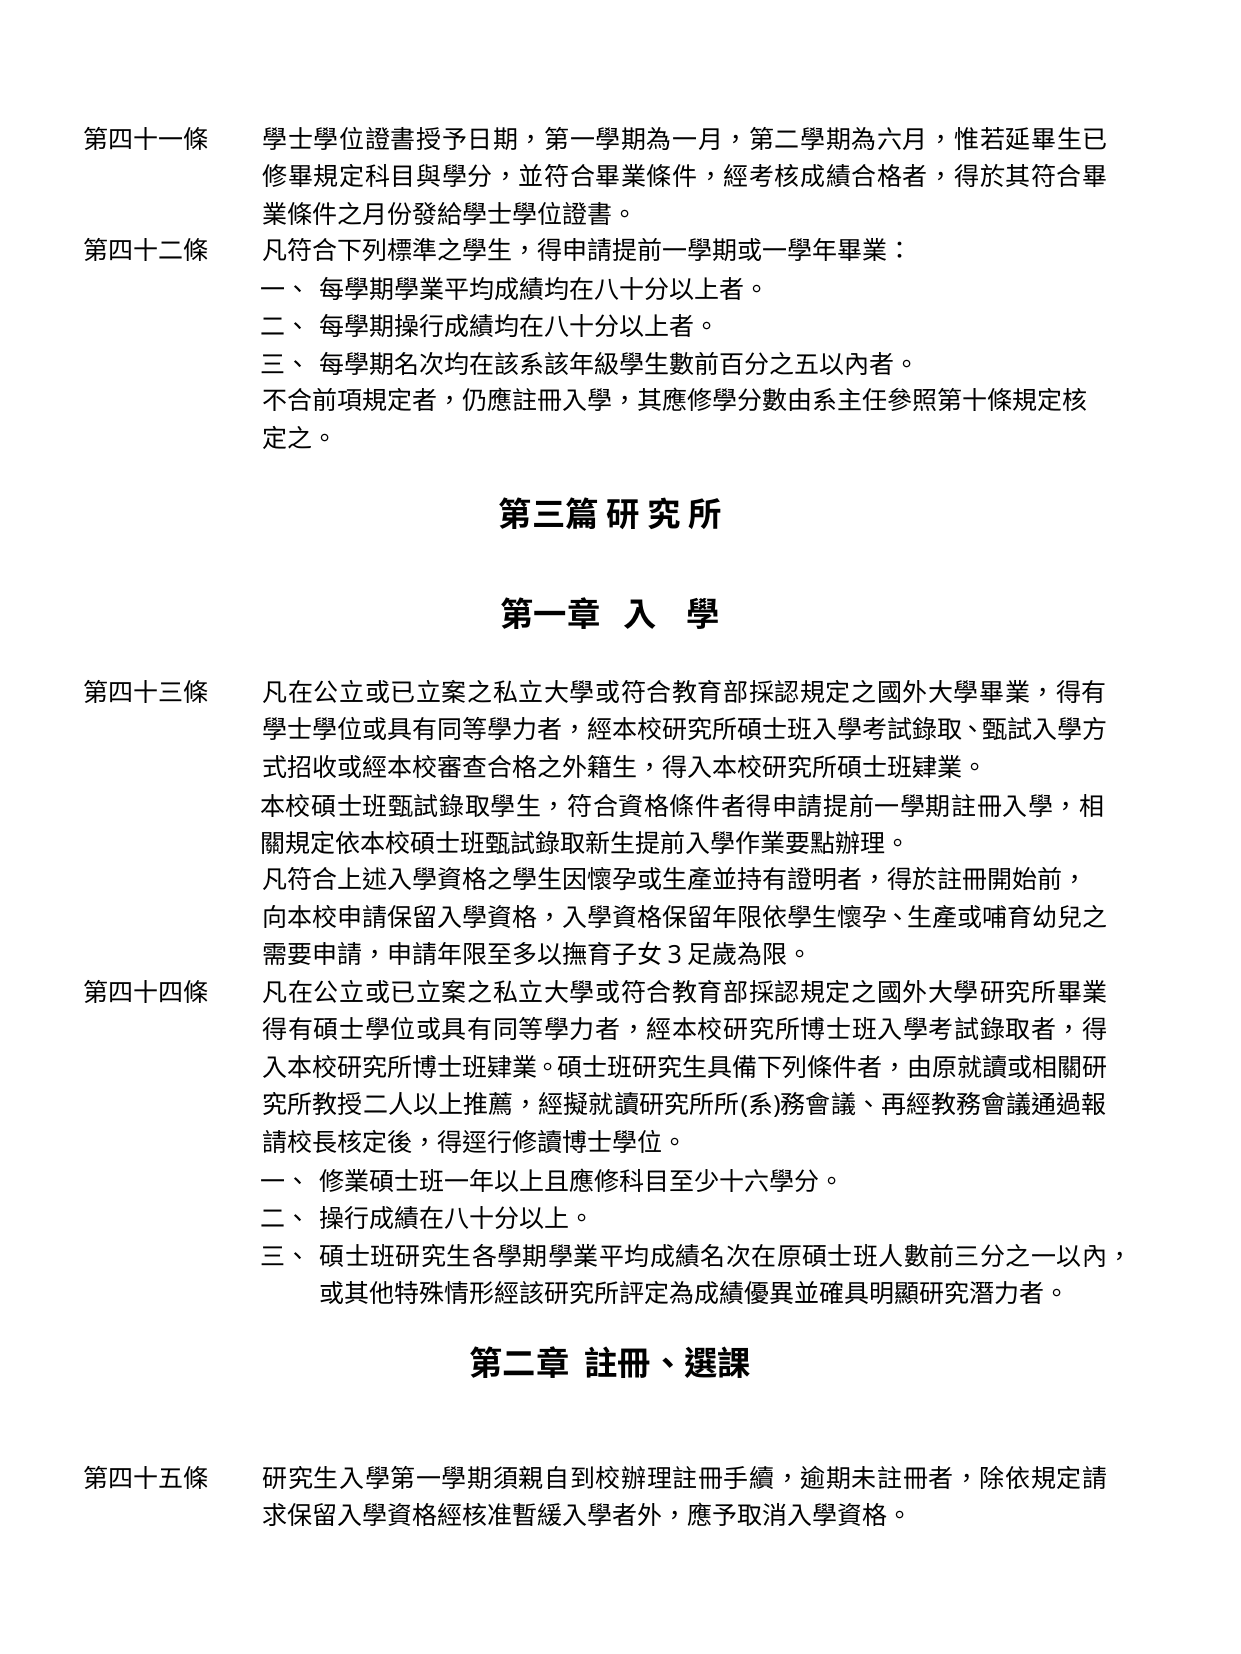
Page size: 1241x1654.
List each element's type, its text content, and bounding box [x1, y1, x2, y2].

list 凡在公立或已立案之私立大學或符合教育部採認規定之國外大學研究所畢業得有碩士學位或具有同等學力者，經本校研究所博士班入學考試錄取者，得入本校研究所博士班肄業。碩士班研究生具備下列條件者，由原就讀或相關研究所教授二人以上推薦，經擬就讀研究所所(系)務會議、再經教務會議通過報請校長核定後，得逕行修讀博士學位。 [83, 973, 1107, 1161]
list 凡在公立或已立案之私立大學或符合教育部採認規定之國外大學畢業，得有學士學位或具有同等學力者，經本校研究所碩士班入學考試錄取、甄試入學方式招收或經本校審查合格之外籍生，得入本校研究所碩士班肄業。 [83, 673, 1107, 786]
list 每學期學業平均成績均在八十分以上者。 [162, 269, 1107, 306]
list 每學期名次均在該系該年級學生數前百分之五以內者。 [162, 344, 1107, 381]
subtitle 第一章 入 學 [112, 574, 1107, 649]
text 不合前項規定者，仍應註冊入學，其應修學分數由系主任參照第十條規定核定之。 [262, 381, 1107, 456]
list 研究生入學第一學期須親自到校辦理註冊手續，逾期未註冊者，除依規定請求保留入學資格經核准暫緩入學者外，應予取消入學資格。 [83, 1459, 1107, 1534]
subtitle 第三篇 研 究 所 [112, 475, 1107, 550]
list 每學期操行成績均在八十分以上者。 [162, 306, 1107, 344]
subtitle 第二章 註冊、選課 [112, 1323, 1107, 1398]
list 碩士班研究生各學期學業平均成績名次在原碩士班人數前三分之一以內，或其他特殊情形經該研究所評定為成績優異並確具明顯研究潛力者。 [260, 1236, 1107, 1311]
list 修業碩士班一年以上且應修科目至少十六學分。 [260, 1161, 1107, 1198]
text 本校碩士班甄試錄取學生，符合資格條件者得申請提前一學期註冊入學，相關規定依本校碩士班甄試錄取新生提前入學作業要點辦理。 [260, 786, 1107, 861]
list 學士學位證書授予日期，第一學期為一月，第二學期為六月，惟若延畢生已修畢規定科目與學分，並符合畢業條件，經考核成績合格者，得於其符合畢業條件之月份發給學士學位證書。 [83, 119, 1107, 231]
list 凡符合下列標準之學生，得申請提前一學期或一學年畢業： [83, 231, 1107, 269]
text 凡符合上述入學資格之學生因懷孕或生產並持有證明者，得於註冊開始前，向本校申請保留入學資格，入學資格保留年限依學生懷孕、生產或哺育幼兒之需要申請，申請年限至多以撫育子女3足歲為限。 [262, 861, 1107, 973]
list 操行成績在八十分以上。 [260, 1198, 1107, 1236]
